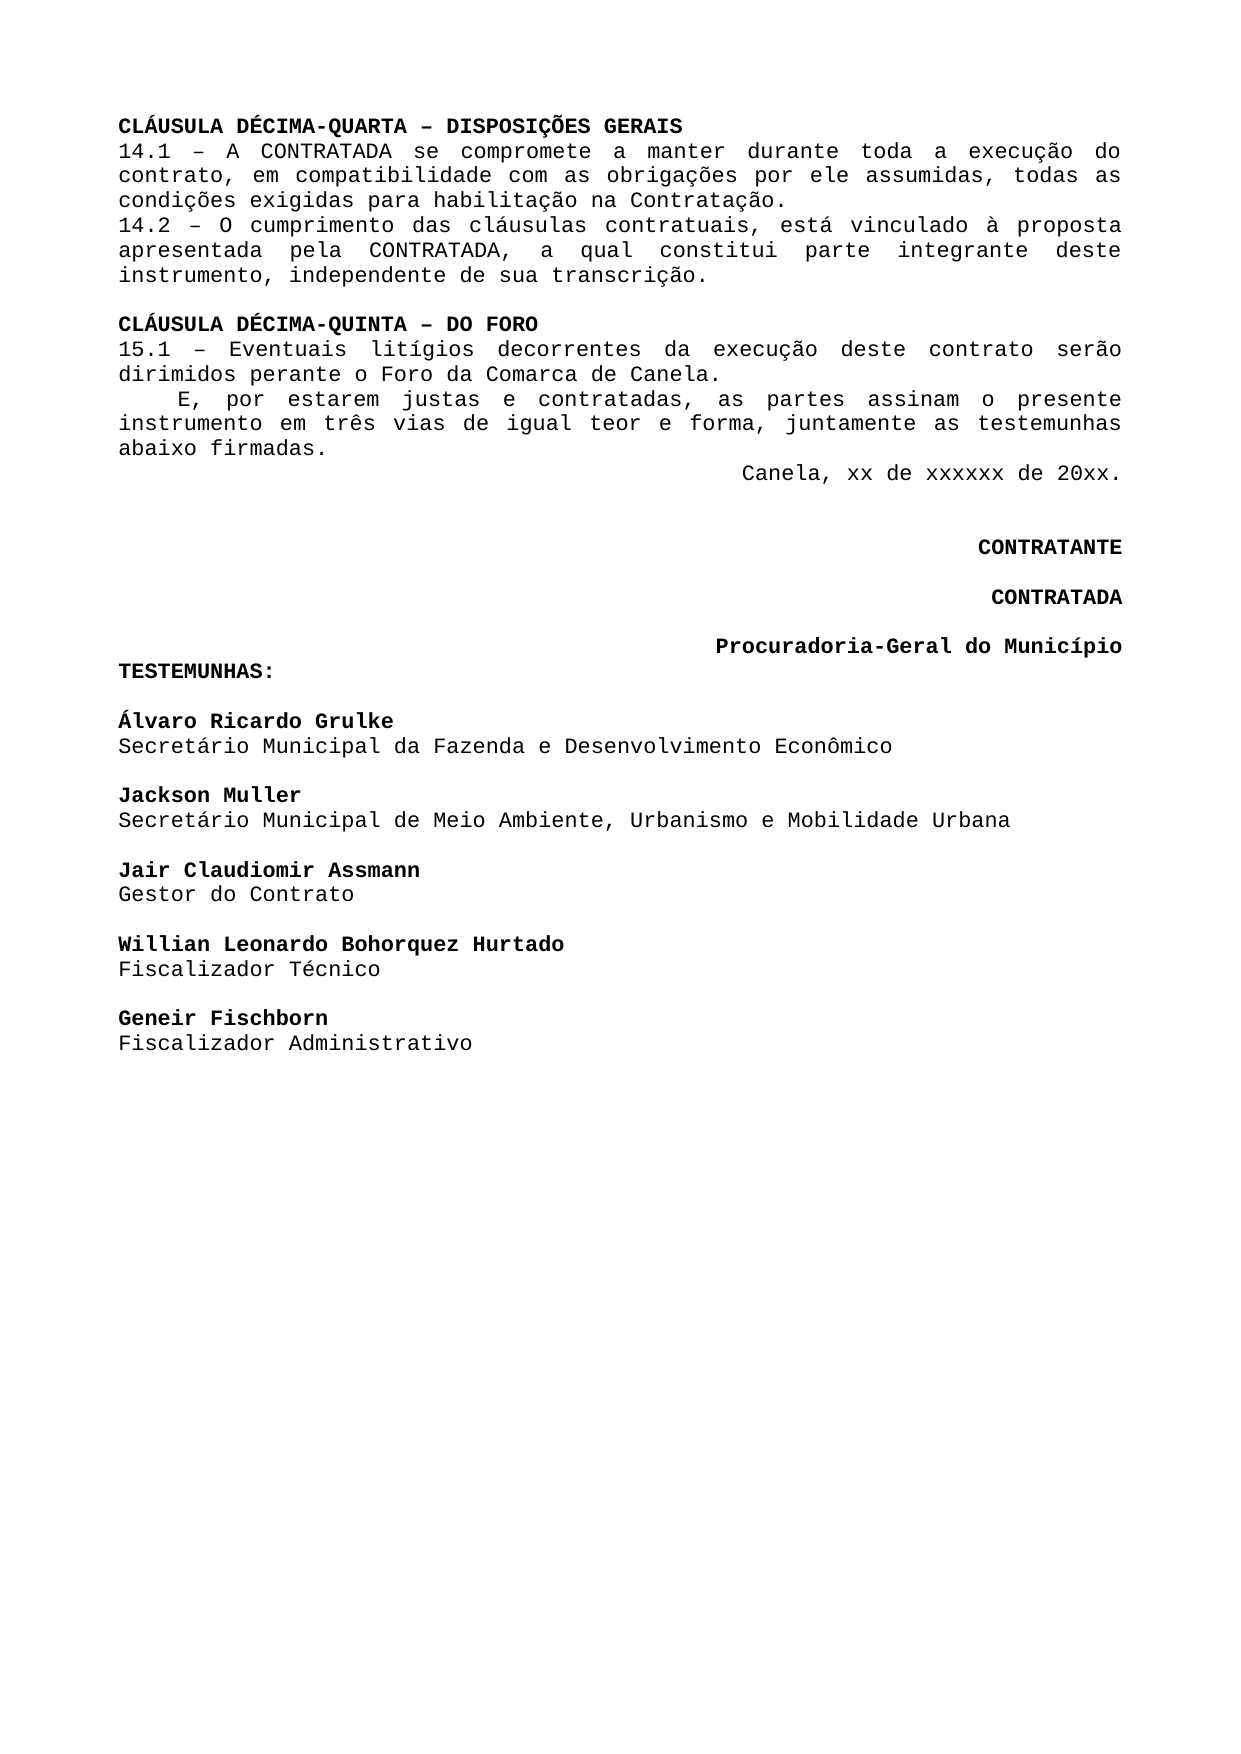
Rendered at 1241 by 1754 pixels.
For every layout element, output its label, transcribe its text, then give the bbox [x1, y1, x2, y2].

text E, por estarem justas e contratadas, as partes assinam o presente instrumento em três vias de igual teor e forma, juntamente as testemunhas abaixo firmadas. [118, 388, 1122, 462]
text Jair Claudiomir Assmann [118, 859, 1122, 883]
text CLÁUSULA DÉCIMA-QUARTA – DISPOSIÇÕES GERAIS [118, 115, 1122, 140]
text Gestor do Contrato [118, 883, 1122, 908]
text Fiscalizador Técnico [118, 958, 1122, 983]
text Secretário Municipal de Meio Ambiente, Urbanismo e Mobilidade Urbana [118, 809, 1093, 834]
text CONTRATADA [118, 586, 1122, 611]
text CONTRATANTE [118, 536, 1122, 561]
text Álvaro Ricardo Grulke [118, 710, 1093, 735]
text Jackson Muller [118, 784, 1093, 809]
text 14.1 – A CONTRATADA se compromete a manter durante toda a execução do contrato, em compatibilidade com as obrigações por ele assumidas, todas as condições exigidas para habilitação na Contratação. [118, 140, 1122, 214]
subtitle Procuradoria-Geral do Município [118, 636, 1122, 660]
text Fiscalizador Administrativo [118, 1032, 1122, 1057]
text 15.1 – Eventuais litígios decorrentes da execução deste contrato serão dirimidos perante o Foro da Comarca de Canela. [118, 338, 1122, 388]
text Secretário Municipal da Fazenda e Desenvolvimento Econômico [118, 735, 1093, 759]
text Geneir Fischborn [118, 1007, 1122, 1032]
text 14.2 – O cumprimento das cláusulas contratuais, está vinculado à proposta apresentada pela CONTRATADA, a qual constitui parte integrante deste instrumento, independente de sua transcrição. [118, 214, 1122, 288]
text Canela, xx de xxxxxx de 20xx. [118, 462, 1122, 487]
text CLÁUSULA DÉCIMA-QUINTA – DO FORO [118, 313, 1122, 338]
text Willian Leonardo Bohorquez Hurtado [118, 933, 1122, 958]
text TESTEMUNHAS: [118, 660, 1093, 685]
